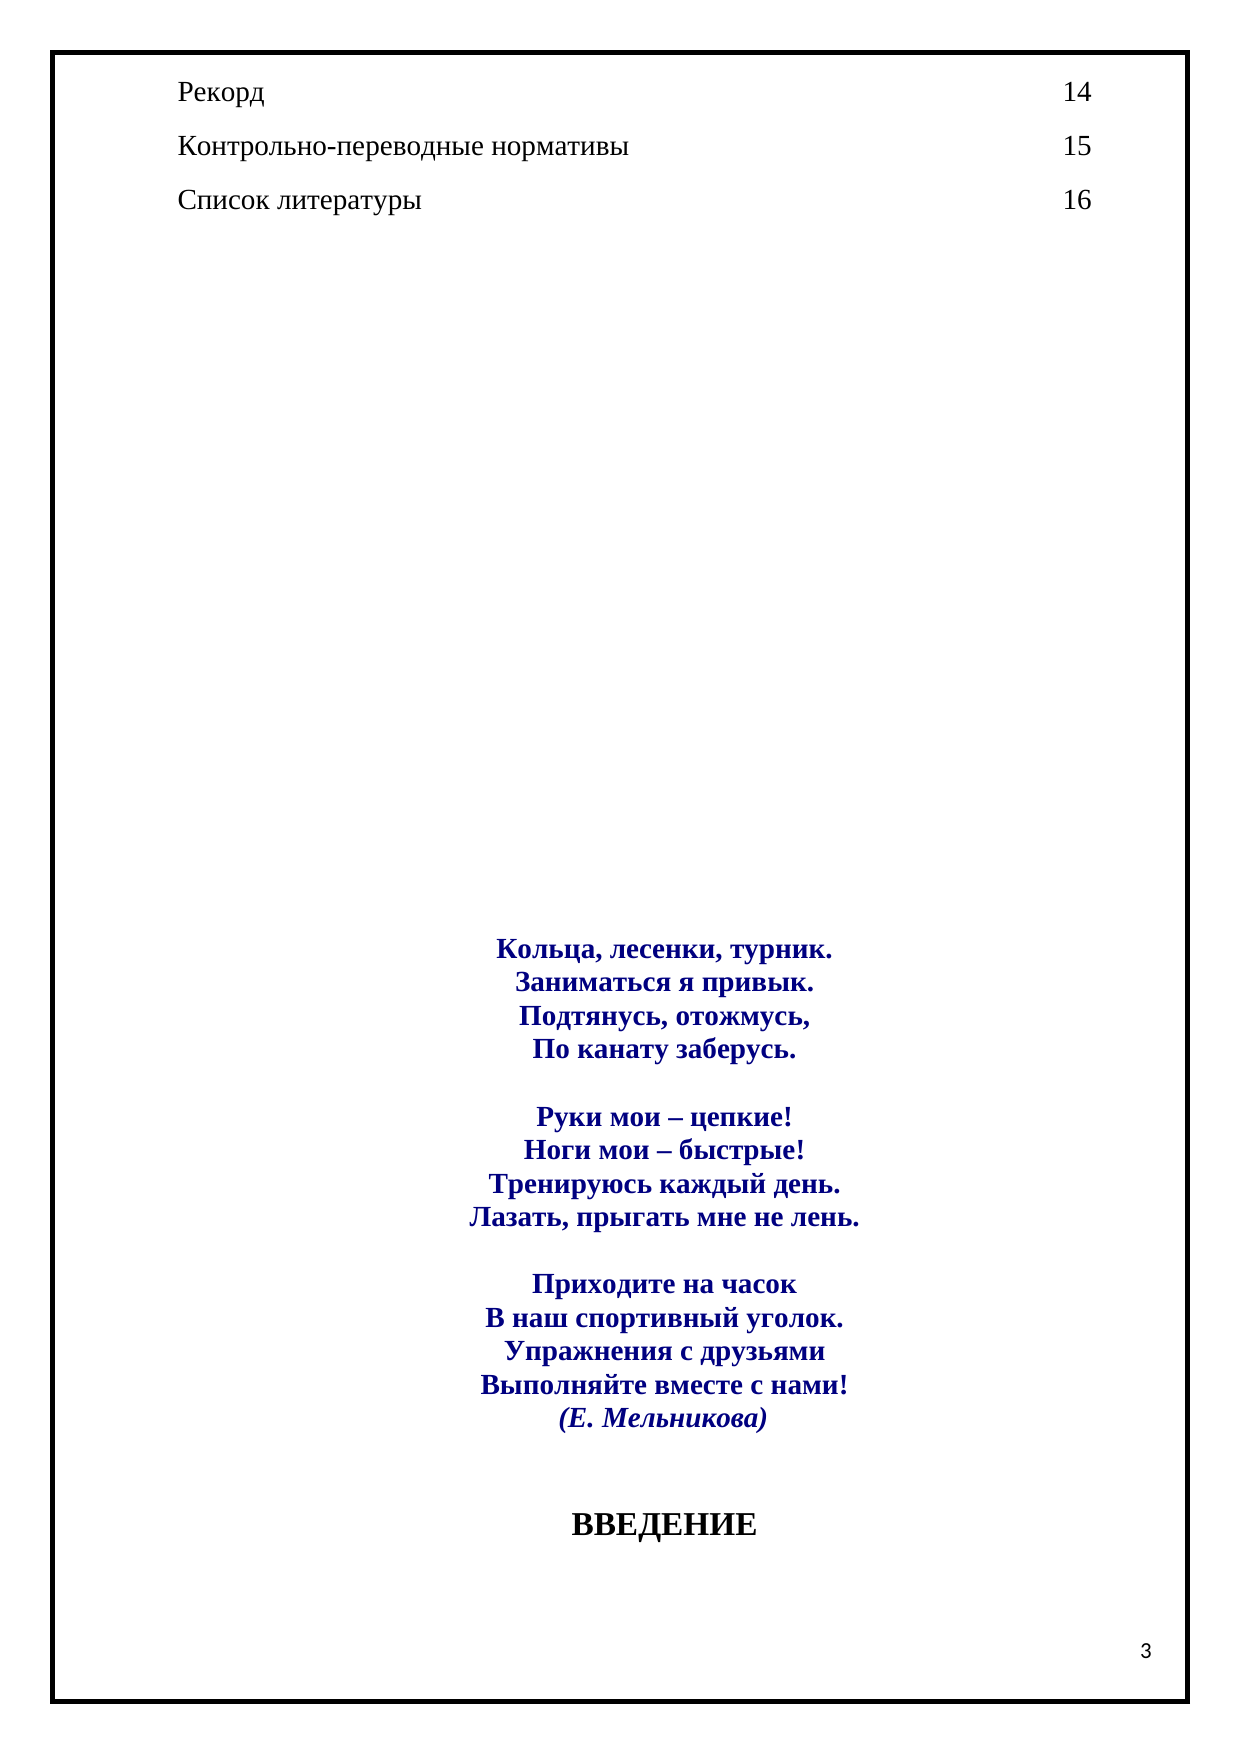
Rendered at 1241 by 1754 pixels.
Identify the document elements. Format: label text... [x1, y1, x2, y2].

text Контрольно-переводные нормативы 15 [177, 128, 1152, 162]
text Рекорд 14 [177, 74, 1152, 107]
text Кольца, лесенки, турник. Заниматься я привык. Подтянусь, отожмусь, По канату заберусь. Руки мои – цепкие! Ноги мои – быстрые! Тренируюсь каждый день. Лазать, прыгать мне не лень. Приходите на часок В наш спортивный уголок. Упражнения с друзьями Выполняйте вместе с нами! (Е. Мельникова) [177, 931, 1152, 1434]
text Список литературы 16 [177, 182, 1152, 216]
text ВВЕДЕНИЕ [177, 1504, 1152, 1543]
